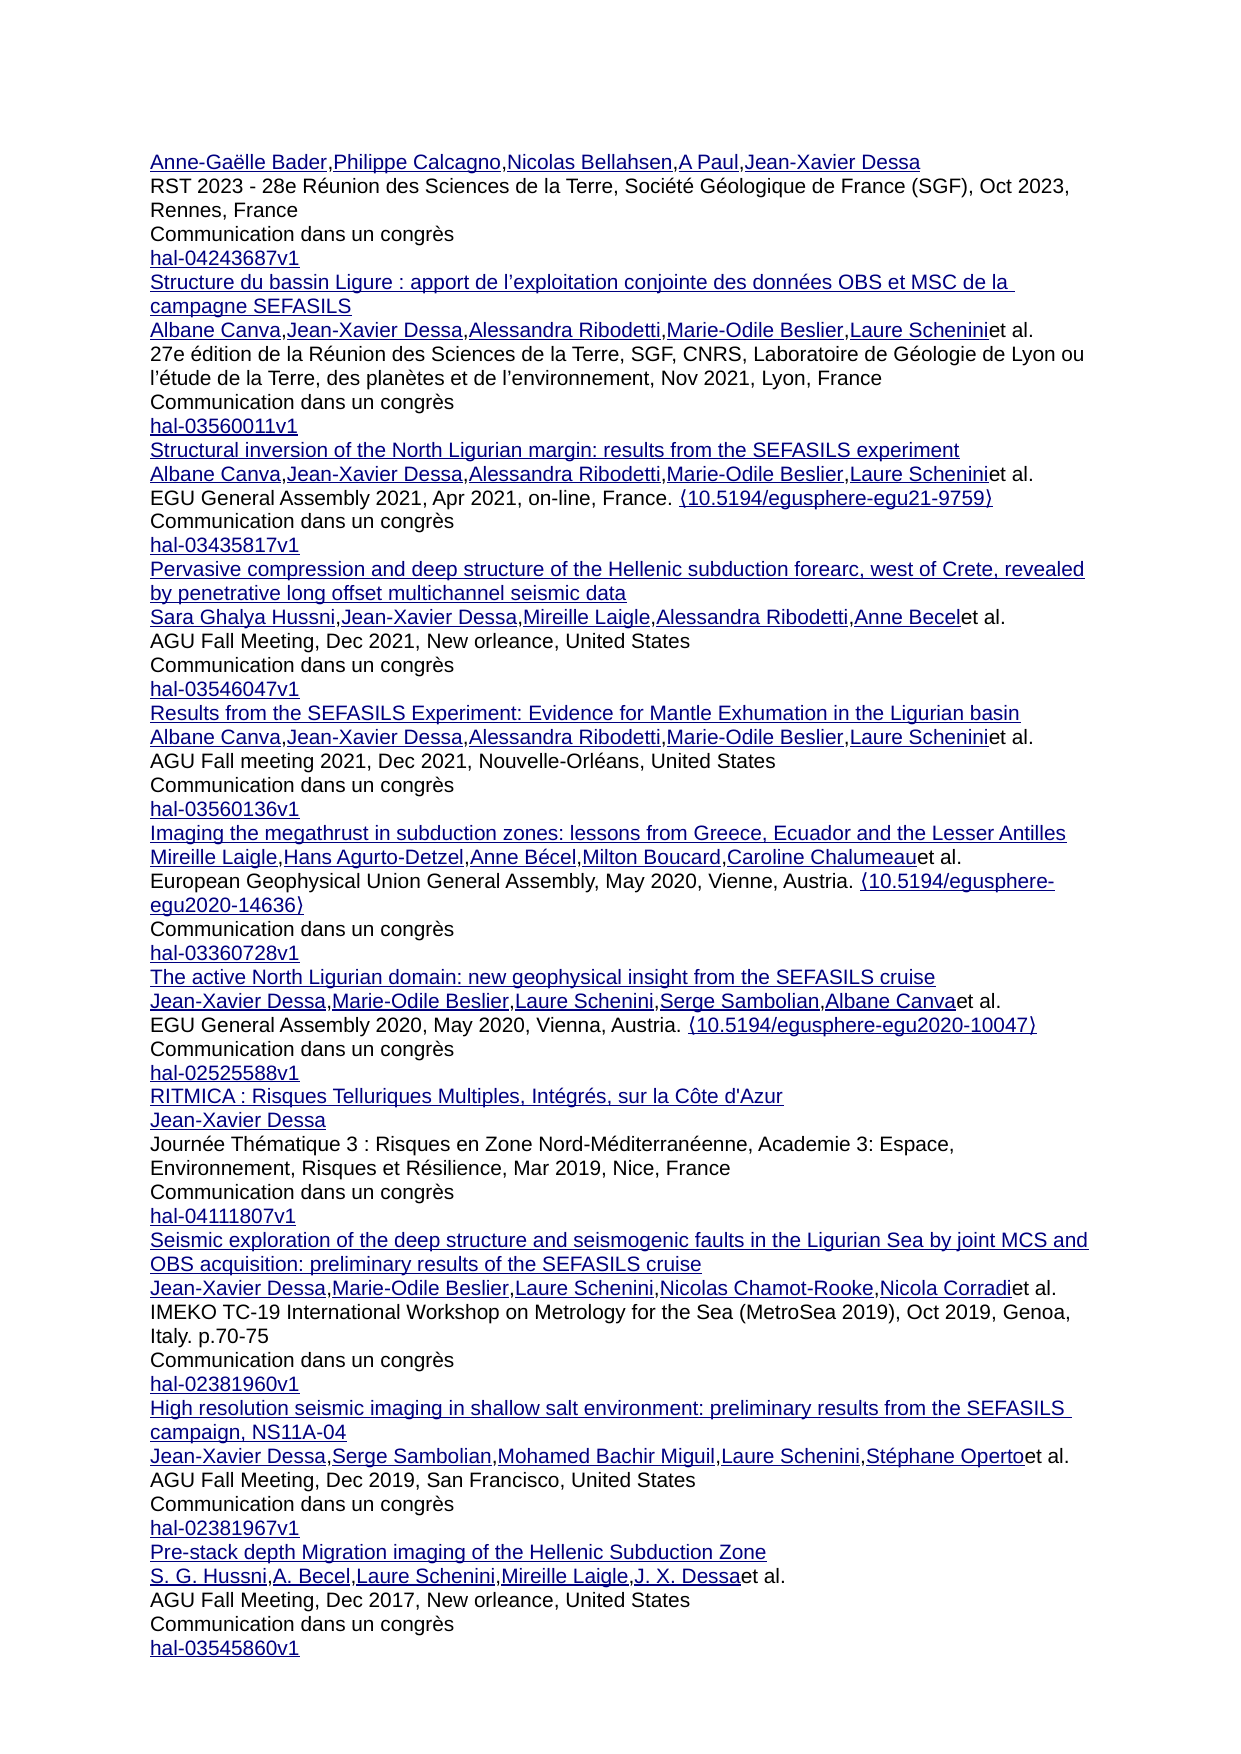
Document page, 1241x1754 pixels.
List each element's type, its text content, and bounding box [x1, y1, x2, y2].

table_cell Structural inversion of the North Ligurian margin: results from the SEFASILS experiment Albane Canva,Jean-Xavier Dessa,Alessandra Ribodetti,Marie-Odile Beslier,Laure Scheniniet al. EGU General Assembly 2021, Apr 2021, on-line, France. ⟨10.5194/egusphere-egu21-9759⟩ Communication dans un congrès hal-03435817v1 [150, 438, 1090, 557]
table_cell Imaging the megathrust in subduction zones: lessons from Greece, Ecuador and the Lesser Antilles Mireille Laigle,Hans Agurto-Detzel,Anne Bécel,Milton Boucard,Caroline Chalumeauet al. European Geophysical Union General Assembly, May 2020, Vienne, Austria. ⟨10.5194/egusphere-egu2020-14636⟩ Communication dans un congrès hal-03360728v1 [150, 821, 1090, 964]
table_cell RITMICA : Risques Telluriques Multiples, Intégrés, sur la Côte d'Azur Jean-Xavier Dessa Journée Thématique 3 : Risques en Zone Nord-Méditerranéenne, Academie 3: Espace, Environnement, Risques et Résilience, Mar 2019, Nice, France Communication dans un congrès hal-04111807v1 [150, 1084, 1090, 1228]
table_cell The active North Ligurian domain: new geophysical insight from the SEFASILS cruise Jean-Xavier Dessa,Marie-Odile Beslier,Laure Schenini,Serge Sambolian,Albane Canvaet al. EGU General Assembly 2020, May 2020, Vienna, Austria. ⟨10.5194/egusphere-egu2020-10047⟩ Communication dans un congrès hal-02525588v1 [150, 965, 1090, 1084]
table_cell Seismic exploration of the deep structure and seismogenic faults in the Ligurian Sea by joint MCS and OBS acquisition: preliminary results of the SEFASILS cruise Jean-Xavier Dessa,Marie-Odile Beslier,Laure Schenini,Nicolas Chamot-Rooke,Nicola Corradiet al. IMEKO TC-19 International Workshop on Metrology for the Sea (MetroSea 2019), Oct 2019, Genoa, Italy. p.70-75 Communication dans un congrès hal-02381960v1 [150, 1228, 1090, 1396]
table_cell Pervasive compression and deep structure of the Hellenic subduction forearc, west of Crete, revealed by penetrative long offset multichannel seismic data Sara Ghalya Hussni,Jean-Xavier Dessa,Mireille Laigle,Alessandra Ribodetti,Anne Becelet al. AGU Fall Meeting, Dec 2021, New orleance, United States Communication dans un congrès hal-03546047v1 [150, 557, 1090, 701]
table_cell Anne-Gaëlle Bader,Philippe Calcagno,Nicolas Bellahsen,A Paul,Jean-Xavier Dessa RST 2023 - 28e Réunion des Sciences de la Terre, Société Géologique de France (SGF), Oct 2023, Rennes, France Communication dans un congrès hal-04243687v1 [150, 150, 1090, 270]
table_cell High resolution seismic imaging in shallow salt environment: preliminary results from the SEFASILS campaign, NS11A-04 Jean-Xavier Dessa,Serge Sambolian,Mohamed Bachir Miguil,Laure Schenini,Stéphane Opertoet al. AGU Fall Meeting, Dec 2019, San Francisco, United States Communication dans un congrès hal-02381967v1 [150, 1396, 1090, 1539]
table_cell Structure du bassin Ligure : apport de l’exploitation conjointe des données OBS et MSC de la campagne SEFASILS Albane Canva,Jean-Xavier Dessa,Alessandra Ribodetti,Marie-Odile Beslier,Laure Scheniniet al. 27e édition de la Réunion des Sciences de la Terre, SGF, CNRS, Laboratoire de Géologie de Lyon ou l’étude de la Terre, des planètes et de l’environnement, Nov 2021, Lyon, France Communication dans un congrès hal-03560011v1 [150, 270, 1090, 437]
table_cell Pre-stack depth Migration imaging of the Hellenic Subduction Zone S. G. Hussni,A. Becel,Laure Schenini,Mireille Laigle,J. X. Dessaet al. AGU Fall Meeting, Dec 2017, New orleance, United States Communication dans un congrès hal-03545860v1 [150, 1540, 1090, 1659]
table_cell Results from the SEFASILS Experiment: Evidence for Mantle Exhumation in the Ligurian basin Albane Canva,Jean-Xavier Dessa,Alessandra Ribodetti,Marie-Odile Beslier,Laure Scheniniet al. AGU Fall meeting 2021, Dec 2021, Nouvelle-Orléans, United States Communication dans un congrès hal-03560136v1 [150, 701, 1090, 821]
